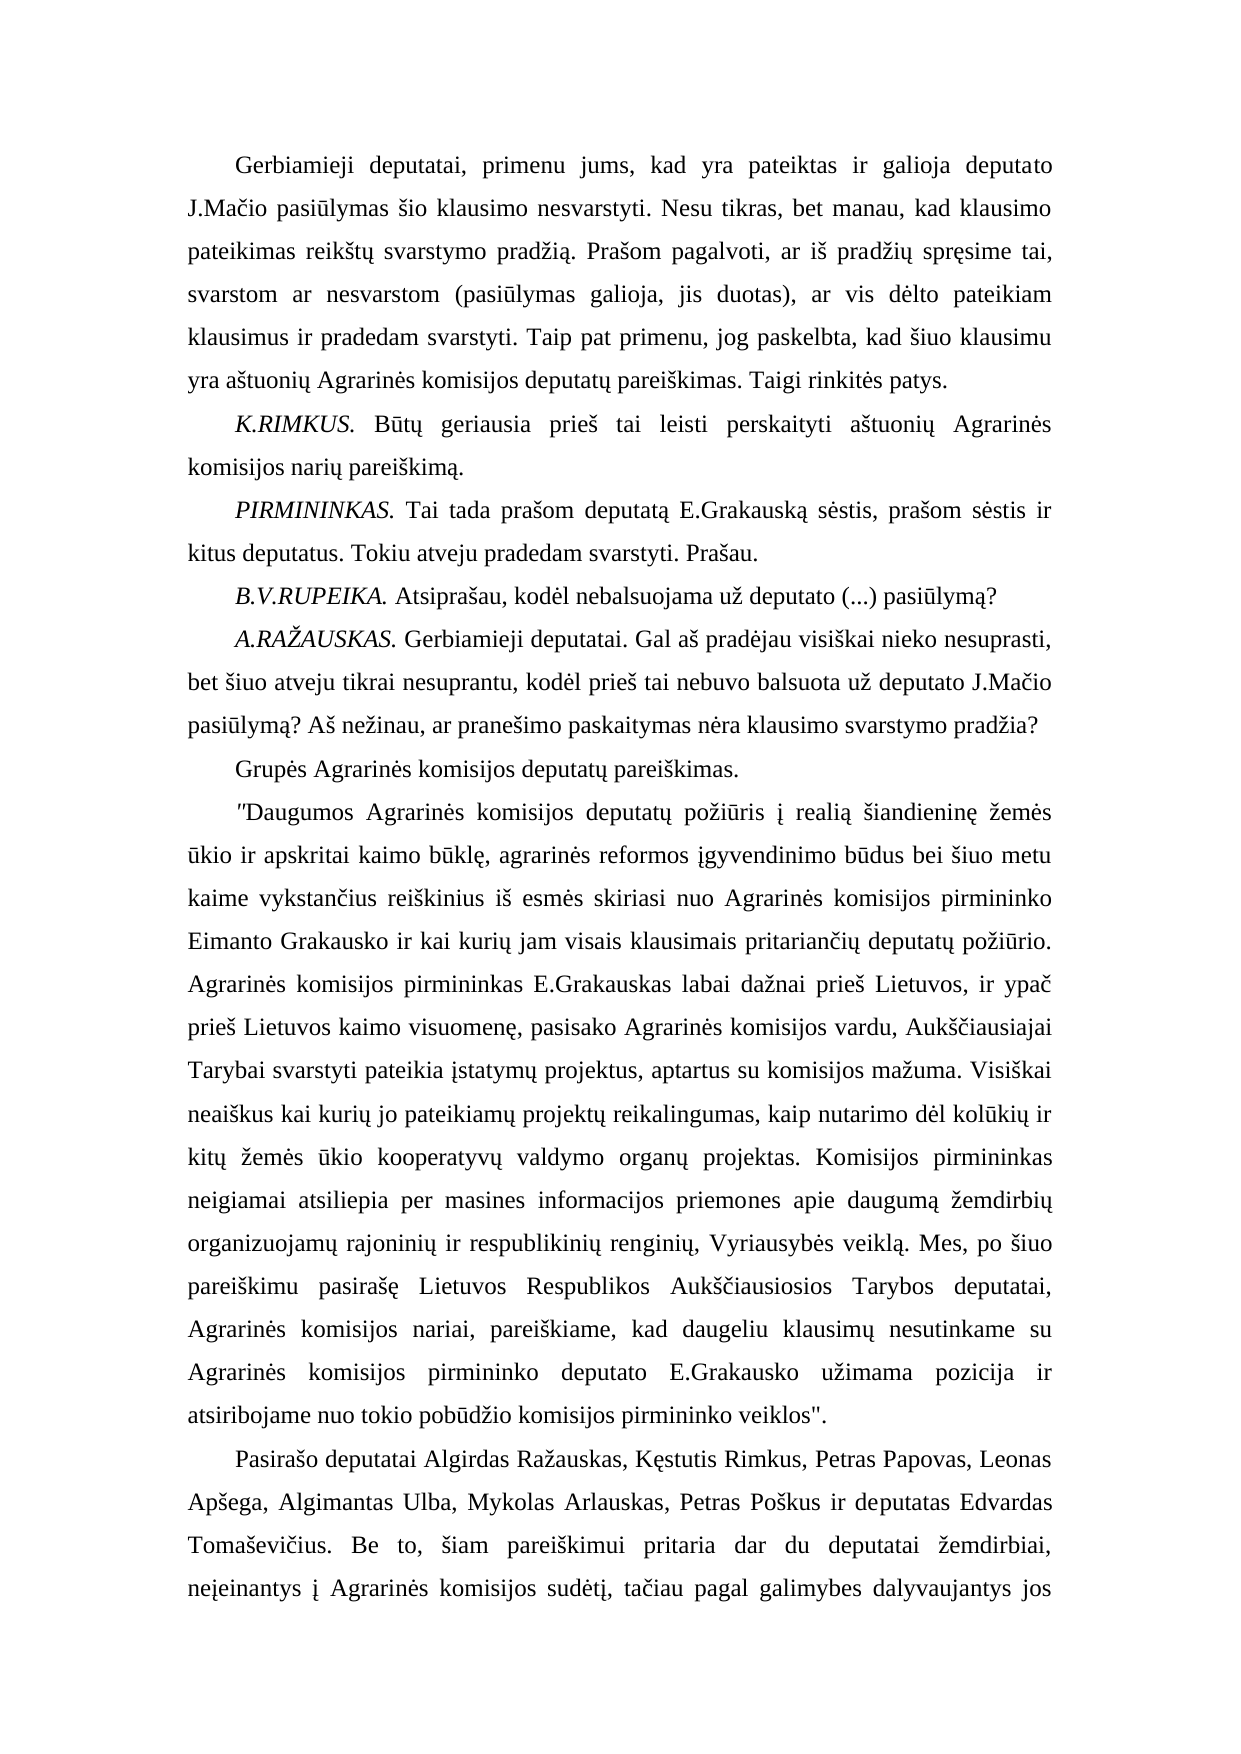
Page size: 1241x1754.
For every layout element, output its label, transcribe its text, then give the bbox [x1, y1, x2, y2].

text B.V.RUPEIKA. Atsiprašau, kodėl nebalsuojama už deputato (...) pasiūlymą? [187, 581, 1053, 610]
text K.RIMKUS. Būtų geriausia prieš tai leisti perskaityti aštuonių Agrarinės komisijos narių pareiškimą. [187, 409, 1053, 481]
text "Daugumos Agrarinės komisijos deputatų požiūris į realią šiandieninę žemės ūkio ir apskritai kaimo būklę, agrarinės reformos įgyvendinimo būdus bei šiuo metu kaime vykstančius reiškinius iš esmės skiriasi nuo Agrarinės komisijos pirmininko Eimanto Grakausko ir kai kurių jam visais klausimais pritariančių deputatų požiūrio. Agrarinės komisijos pirmininkas E.Grakauskas labai dažnai prieš Lietuvos, ir ypač prieš Lietuvos kaimo visuomenę, pasisako Agrarinės komisijos vardu, Aukščiausiajai Tarybai svarstyti pateikia įstatymų projektus, aptartus su komisijos mažuma. Visiškai neaiškus kai kurių jo pateikiamų projektų reikalingumas, kaip nutarimo dėl kolūkių ir kitų žemės ūkio kooperatyvų valdymo organų projektas. Ko­misijos pirmininkas neigiamai atsiliepia per masines informacijos priemo­nes apie daugumą žemdirbių organizuojamų rajoninių ir respublikinių ren­ginių, Vyriausybės veiklą. Mes, po šiuo pareiškimu pasirašę Lietuvos Respublikos Aukščiausiosios Tarybos deputatai, Agrarinės komisijos nariai, pareiškiame, kad daugeliu klausimų nesutinkame su Agrarinės komisijos pirmininko deputato E.Grakausko užimama pozicija ir atsiribojame nuo tokio pobūdžio komisijos pirmininko veiklos". [187, 797, 1053, 1429]
text Grupės Agrarinės komisijos deputatų pareiškimas. [187, 754, 1053, 782]
text Pasirašo deputatai Algirdas Ražauskas, Kęstutis Rimkus, Petras Papovas, Leonas Apšega, Algimantas Ulba, Mykolas Arlauskas, Petras Poškus ir de­putatas Edvardas Tomaševičius. Be to, šiam pareiškimui pritaria dar du deputatai žemdirbiai, neįeinantys į Agrarinės komisijos sudėtį, tačiau pagal galimybes dalyvaujantys jos [187, 1444, 1053, 1602]
text A.RAŽAUSKAS. Gerbiamieji deputatai. Gal aš pradėjau visiškai nieko nesuprasti, bet šiuo atveju tikrai nesuprantu, kodėl prieš tai nebuvo balsuota už deputato J.Mačio pasiūlymą? Aš nežinau, ar pranešimo paskaitymas nėra klausimo svarstymo pradžia? [187, 624, 1053, 739]
text Gerbiamieji deputatai, primenu jums, kad yra pateiktas ir galioja deputa­to J.Mačio pasiūlymas šio klausimo nesvarstyti. Nesu tikras, bet manau, kad klausimo pateikimas reikštų svarstymo pradžią. Prašom pagalvoti, ar iš pra­džių spręsime tai, svarstom ar nesvarstom (pasiūlymas galioja, jis duotas), ar vis dėlto pateikiam klausimus ir pradedam svarstyti. Taip pat primenu, jog paskelbta, kad šiuo klausimu yra aštuonių Agrarinės komisijos deputatų pareiškimas. Taigi rinkitės patys. [187, 150, 1053, 394]
text PIRMININKAS. Tai tada prašom deputatą E.Grakauską sėstis, prašom sėstis ir kitus deputatus. Tokiu atveju pradedam svarstyti. Prašau. [187, 495, 1053, 567]
